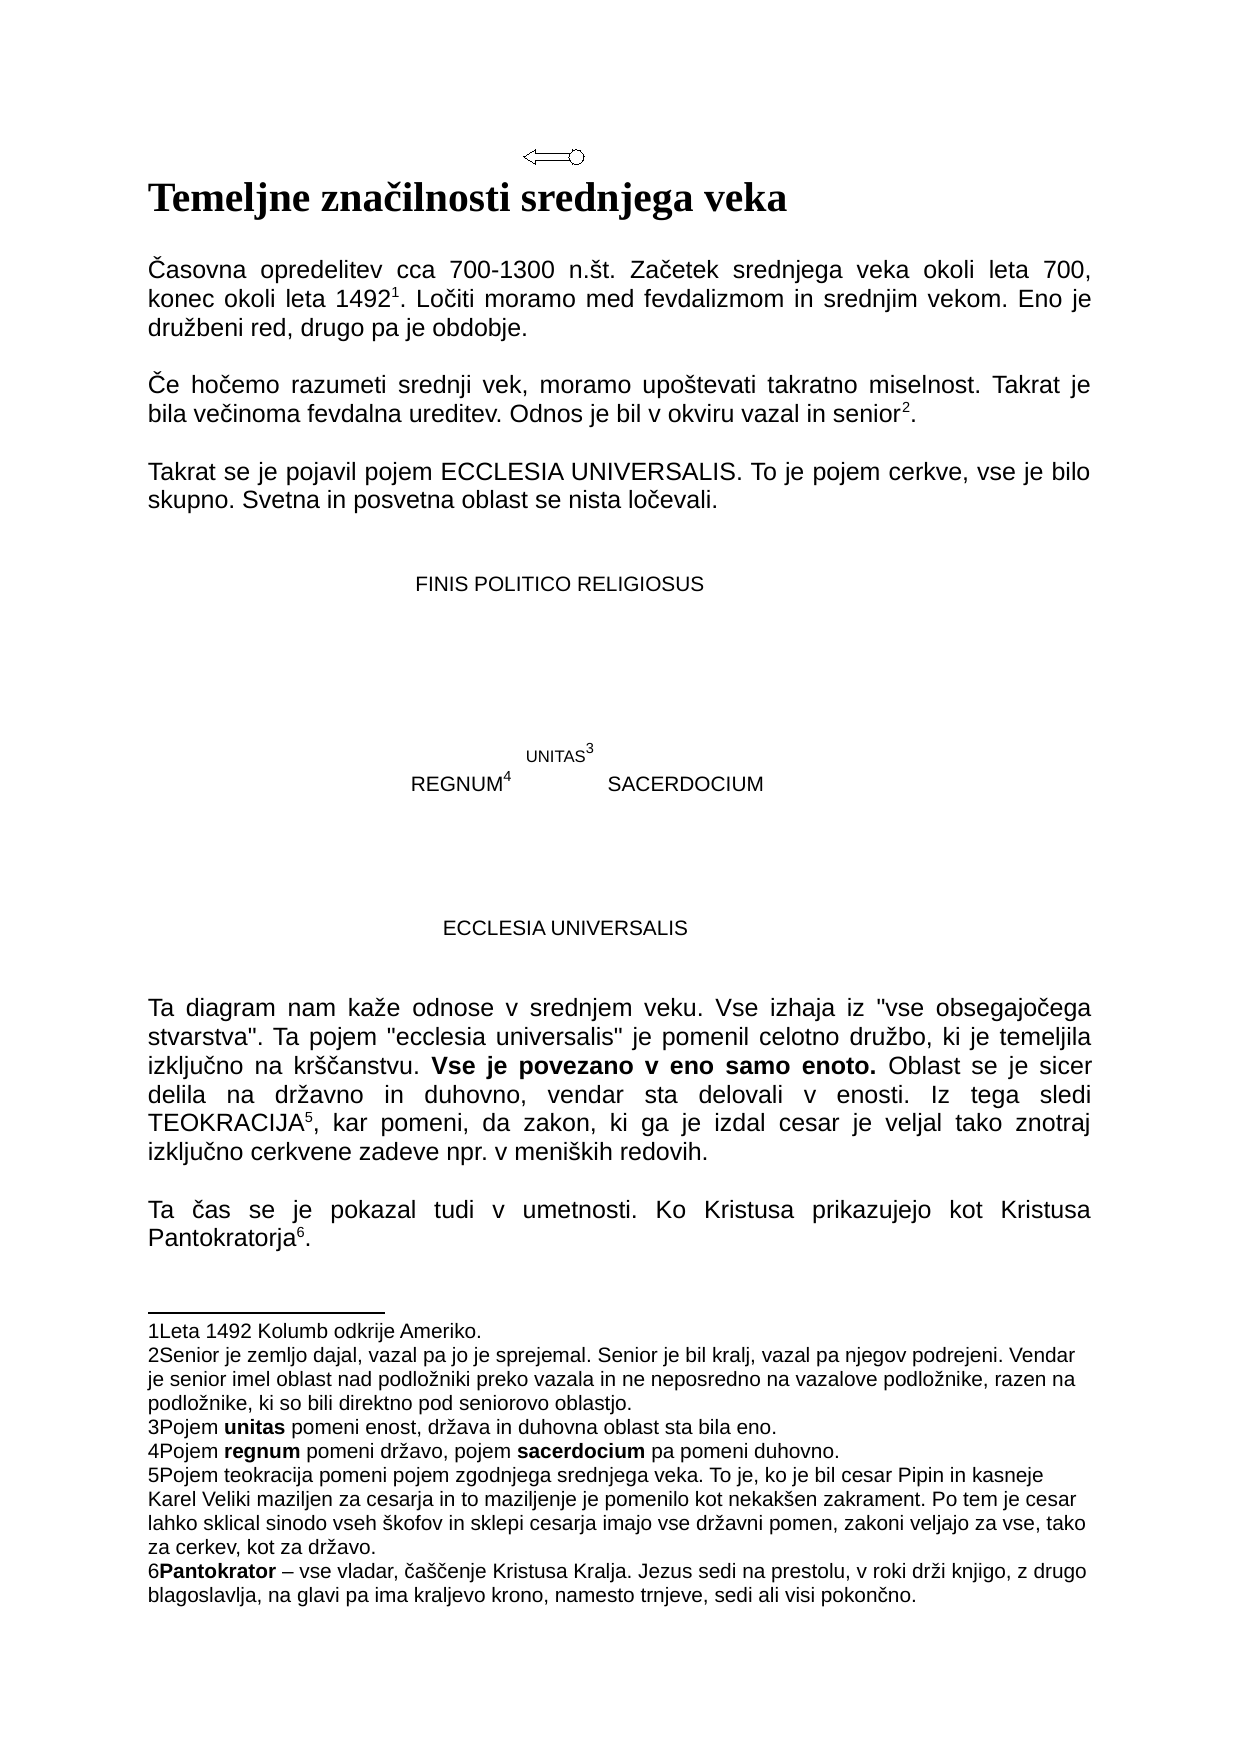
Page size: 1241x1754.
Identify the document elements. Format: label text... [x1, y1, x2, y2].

text Če hočemo razumeti srednji vek, moramo upoštevati takratno miselnost. Takrat je bila večinoma fevdalna ureditev. Odnos je bil v okviru vazal in senior. [148, 371, 1093, 428]
text ECCLESIA UNIVERSALIS [148, 912, 1093, 941]
text Ta diagram nam kaže odnose v srednjem veku. Vse izhaja iz "vse obsegajočega stvarstva". Ta pojem "ecclesia universalis" je pomenil celotno družbo, ki je temeljila izključno na krščanstvu. Vse je povezano v eno samo enoto. Oblast se je sicer delila na državno in duhovno, vendar sta delovali v enosti. Iz tega sledi TEOKRACIJA, kar pomeni, da zakon, ki ga je izdal cesar je veljal tako znotraj izključno cerkvene zadeve npr. v meniških redovih. [148, 993, 1093, 1166]
text Takrat se je pojavil pojem ECCLESIA UNIVERSALIS. To je pojem cerkve, vse je bilo skupno. Svetna in posvetna oblast se nista ločevali. [148, 457, 1093, 514]
text FINIS POLITICO RELIGIOSUS [148, 572, 1093, 596]
text REGNUM SACERDOCIUM [148, 768, 1093, 797]
text UNITAS [148, 739, 1093, 768]
text Ta čas se je pokazal tudi v umetnosti. Ko Kristusa prikazujejo kot Kristusa Pantokratorja. [148, 1195, 1093, 1252]
text Leta 1492 Kolumb odkrije Ameriko. [148, 1319, 1093, 1343]
text Pantokrator – vse vladar, čaščenje Kristusa Kralja. Jezus sedi na prestolu, v roki drži knjigo, z drugo blagoslavlja, na glavi pa ima kraljevo krono, namesto trnjeve, sedi ali visi pokončno. [148, 1558, 1093, 1606]
text Pojem unitas pomeni enost, država in duhovna oblast sta bila eno. [148, 1415, 1093, 1439]
text Pojem regnum pomeni državo, pojem sacerdocium pa pomeni duhovno. [148, 1439, 1093, 1463]
text Senior je zemljo dajal, vazal pa jo je sprejemal. Senior je bil kralj, vazal pa njegov podrejeni. Vendar je senior imel oblast nad podložniki preko vazala in ne neposredno na vazalove podložnike, razen na podložnike, ki so bili direktno pod seniorovo oblastjo. [148, 1343, 1093, 1415]
subtitle Temeljne značilnosti srednjega veka [148, 173, 1093, 221]
text Časovna opredelitev cca 700-1300 n.št. Začetek srednjega veka okoli leta 700, konec okoli leta 1492. Ločiti moramo med fevdalizmom in srednjim vekom. Eno je družbeni red, drugo pa je obdobje. [148, 256, 1093, 342]
text Pojem teokracija pomeni pojem zgodnjega srednjega veka. To je, ko je bil cesar Pipin in kasneje Karel Veliki maziljen za cesarja in to maziljenje je pomenilo kot nekakšen zakrament. Po tem je cesar lahko sklical sinodo vseh škofov in sklepi cesarja imajo vse državni pomen, zakoni veljajo za vse, tako za cerkev, kot za državo. [148, 1463, 1093, 1558]
